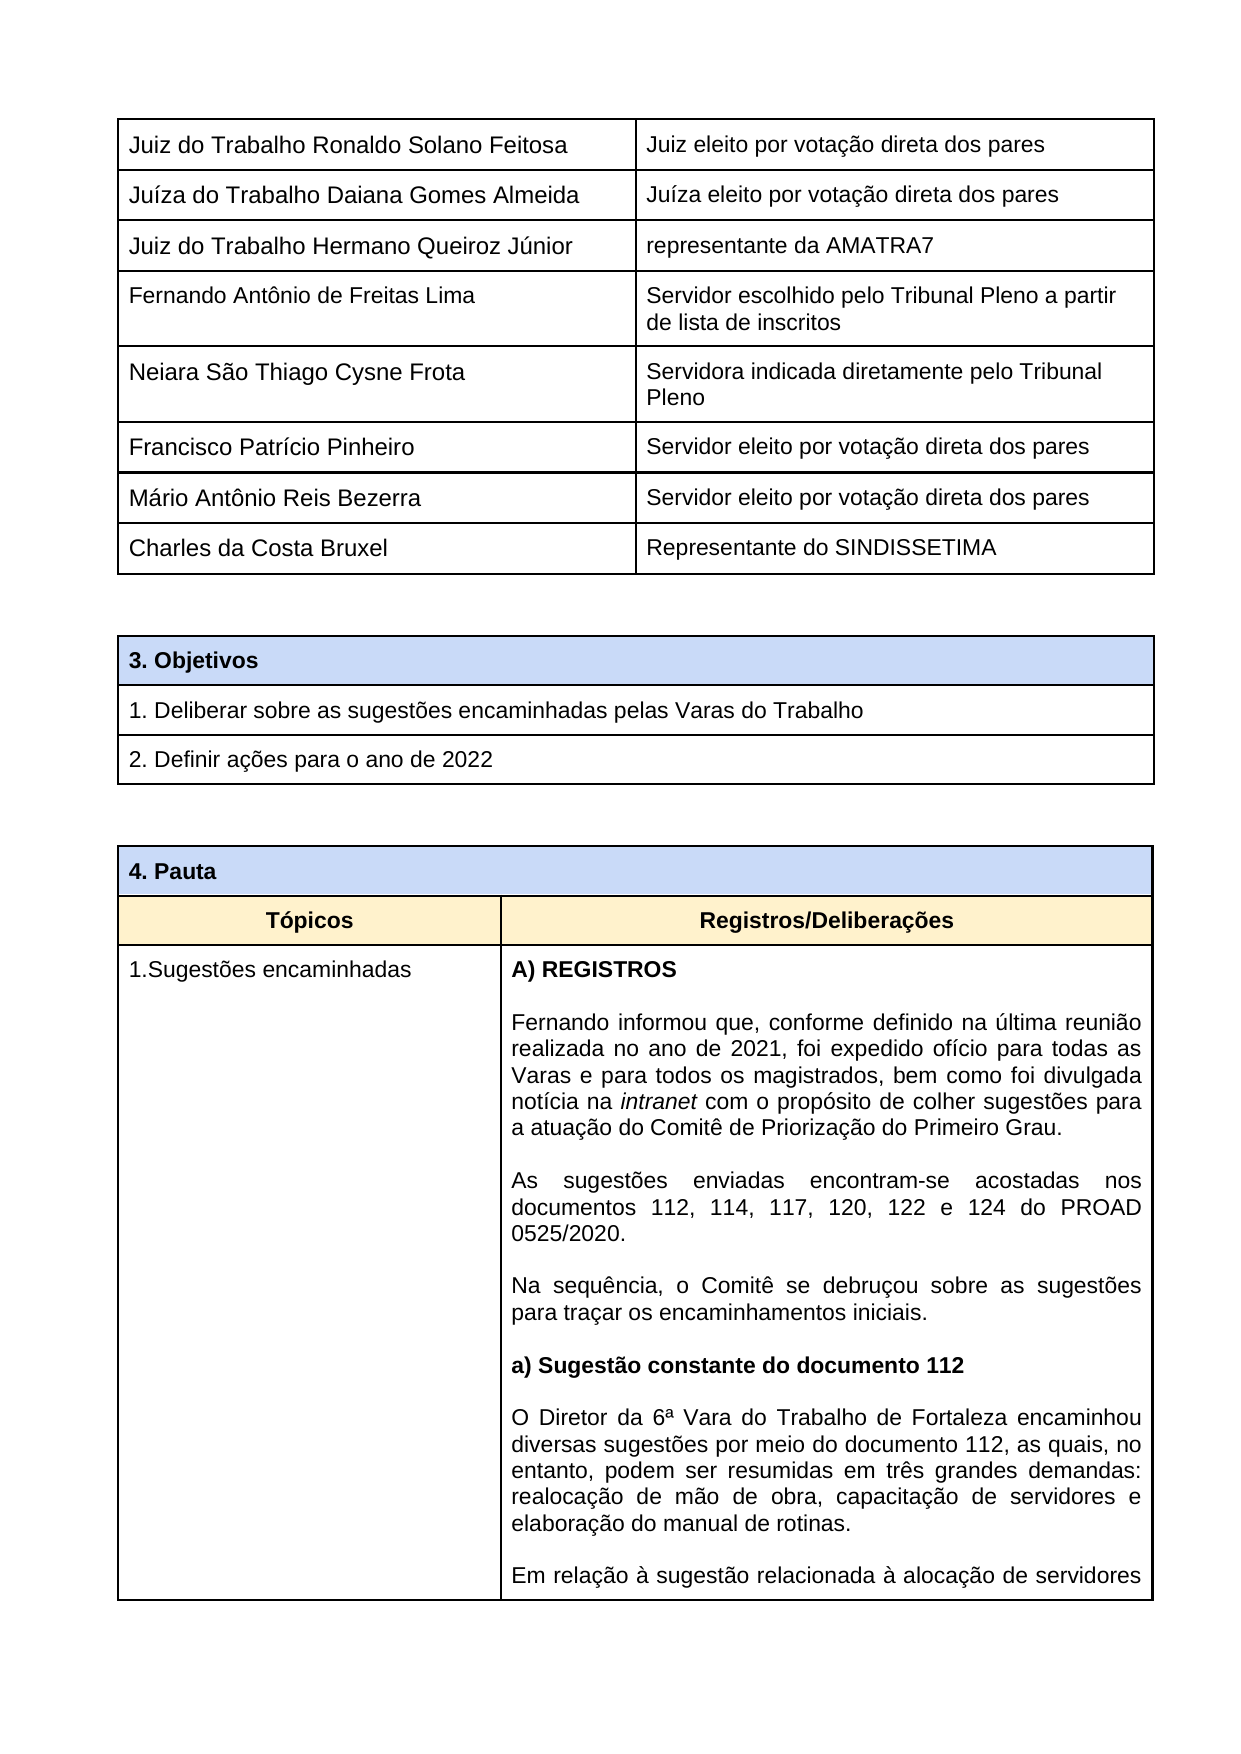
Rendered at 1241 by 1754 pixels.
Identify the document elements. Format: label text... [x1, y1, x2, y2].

table_cell Servidor eleito por votação direta dos pares [637, 474, 1153, 522]
table_cell Neiara São Thiago Cysne Frota [119, 347, 635, 421]
table_cell representante da AMATRA7 [637, 221, 1153, 269]
table_cell Servidor escolhido pelo Tribunal Pleno a partir de lista de inscritos [637, 272, 1153, 345]
table_cell Juiz do Trabalho Hermano Queiroz Júnior [119, 221, 635, 269]
table_cell Mário Antônio Reis Bezerra [119, 474, 635, 522]
table_cell Juíza eleito por votação direta dos pares [637, 171, 1153, 219]
table_cell Servidor eleito por votação direta dos pares [637, 423, 1153, 471]
table_cell Juíza do Trabalho Daiana Gomes Almeida [119, 171, 635, 219]
table_header 3. Objetivos [119, 637, 1153, 684]
table_cell Juiz do Trabalho Ronaldo Solano Feitosa [119, 120, 635, 168]
table_cell Tópicos [119, 897, 500, 944]
table_header 4. Pauta [119, 847, 1151, 894]
table_cell 1. Deliberar sobre as sugestões encaminhadas pelas Varas do Trabalho [119, 686, 1153, 733]
table_cell Fernando Antônio de Freitas Lima [119, 272, 635, 345]
table_cell Juiz eleito por votação direta dos pares [637, 120, 1153, 168]
table_cell A) REGISTROS Fernando informou que, conforme definido na última reunião realizada no ano de 2021, foi expedido ofício para todas as Varas e para todos os magistrados, bem como foi divulgada notícia na intranet com o propósito de colher sugestões para a atuação do Comitê de Priorização do Primeiro Grau. As sugestões enviadas encontram-se acostadas nos documentos 112, 114, 117, 120, 122 e 124 do PROAD 0525/2020. Na sequência, o Comitê se debruçou sobre as sugestões para traçar os encaminhamentos iniciais. a) Sugestão constante do documento 112 O Diretor da 6ª Vara do Trabalho de Fortaleza encaminhou diversas sugestões por meio do documento 112, as quais, no entanto, podem ser resumidas em três grandes demandas: realocação de mão de obra, capacitação de servidores e elaboração do manual de rotinas. Em relação à sugestão relacionada à alocação de servidores [502, 946, 1151, 1599]
table_cell Registros/Deliberações [502, 897, 1151, 944]
table_cell Francisco Patrício Pinheiro [119, 423, 635, 471]
table_cell 1.Sugestões encaminhadas [119, 946, 500, 1599]
table_cell Servidora indicada diretamente pelo Tribunal Pleno [637, 347, 1153, 421]
table_cell Representante do SINDISSETIMA [637, 524, 1153, 572]
table_cell Charles da Costa Bruxel [119, 524, 635, 572]
table_cell 2. Definir ações para o ano de 2022 [119, 736, 1153, 783]
